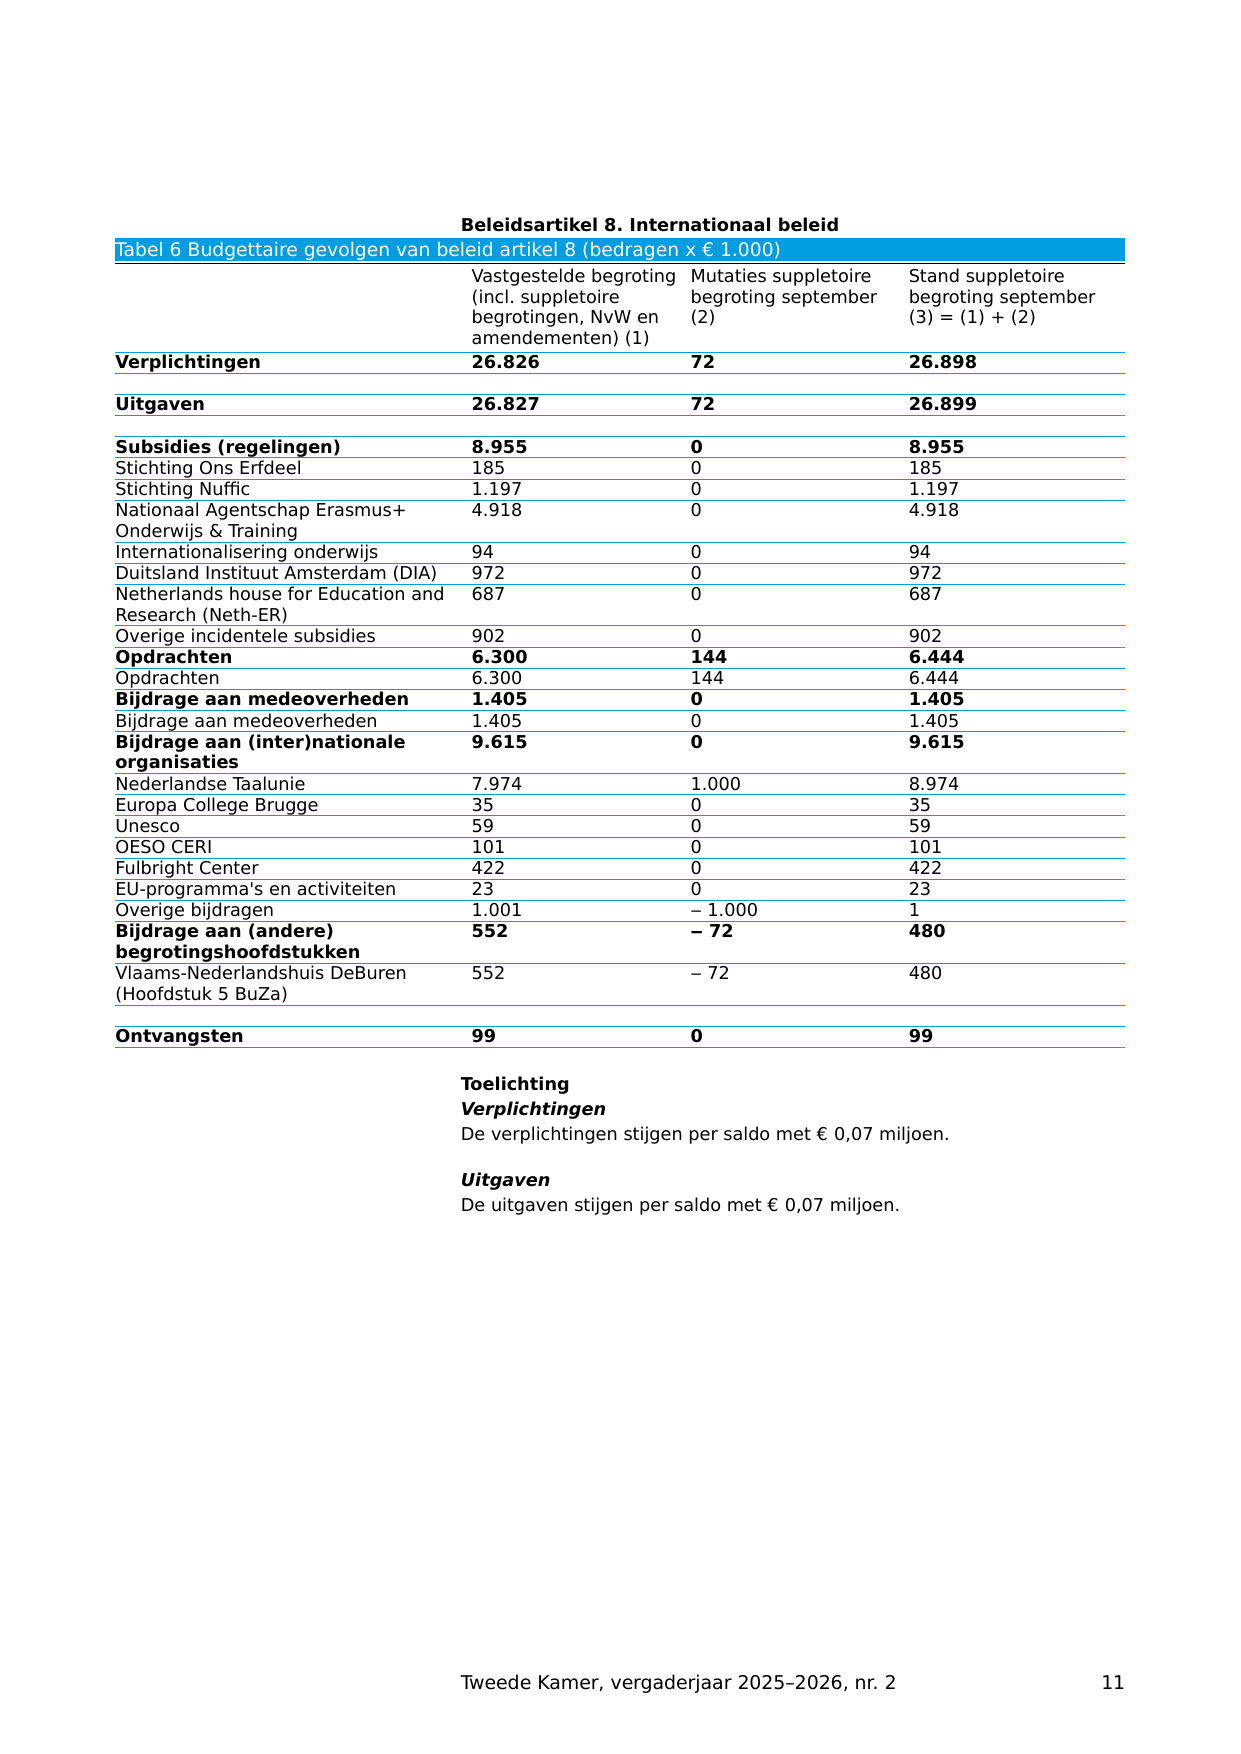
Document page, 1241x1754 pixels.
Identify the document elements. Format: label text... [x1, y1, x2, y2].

table_cell 6.300 [469, 648, 687, 668]
table_cell 0 [688, 859, 906, 879]
table_cell 0 [688, 480, 906, 499]
table_cell 144 [688, 669, 906, 689]
table_cell 26.899 [906, 395, 1125, 415]
table_cell 72 [688, 353, 906, 373]
table_cell 101 [469, 838, 687, 857]
table_cell 94 [469, 543, 687, 562]
table_cell Duitsland Instituut Amsterdam (DIA) [115, 564, 468, 584]
table_cell 0 [688, 711, 906, 731]
table_cell 185 [469, 458, 687, 478]
table_cell ‒ 72 [688, 922, 906, 963]
table_cell 552 [469, 964, 687, 1004]
table_cell Mutaties suppletoire begroting september (2) [688, 264, 906, 352]
table_cell 687 [906, 585, 1125, 625]
table_cell [688, 374, 906, 394]
table_cell 35 [906, 795, 1125, 815]
table_cell 0 [688, 437, 906, 457]
table_cell 480 [906, 922, 1125, 963]
table_cell [115, 264, 468, 352]
table_cell [469, 416, 687, 436]
table_cell 59 [906, 816, 1125, 836]
table_cell 902 [469, 626, 687, 647]
table_cell 144 [688, 648, 906, 668]
table_cell 0 [688, 543, 906, 562]
table_cell Stand suppletoire begroting september (3) = (1) + (2) [906, 264, 1125, 352]
table_cell 6.444 [906, 648, 1125, 668]
text Beleidsartikel 8. Internationaal beleid [461, 213, 1125, 236]
table_cell ‒ 1.000 [688, 901, 906, 921]
table_cell Overige bijdragen [115, 901, 468, 921]
table_cell Stichting Nuffic [115, 480, 468, 499]
table_cell Subsidies (regelingen) [115, 437, 468, 457]
table_cell Bijdrage aan medeoverheden [115, 690, 468, 710]
table_cell 0 [688, 795, 906, 815]
table_cell 0 [688, 816, 906, 836]
table_cell Bijdrage aan (inter)nationale organisaties [115, 732, 468, 773]
table_cell ‒ 72 [688, 964, 906, 1004]
table_cell [906, 374, 1125, 394]
table_cell 94 [906, 543, 1125, 562]
table_cell [115, 374, 468, 394]
table_cell 9.615 [469, 732, 687, 773]
table_cell 972 [469, 564, 687, 584]
table_cell Overige incidentele subsidies [115, 626, 468, 647]
table_cell 101 [906, 838, 1125, 857]
table_cell 8.955 [906, 437, 1125, 457]
table_cell 480 [906, 964, 1125, 1004]
table_cell 72 [688, 395, 906, 415]
table_cell [688, 1006, 906, 1026]
table_cell 8.974 [906, 774, 1125, 794]
table_cell 1.405 [906, 711, 1125, 731]
table_cell 0 [688, 1027, 906, 1047]
table_cell Stichting Ons Erfdeel [115, 458, 468, 478]
table_cell Fulbright Center [115, 859, 468, 879]
text De verplichtingen stijgen per saldo met € 0,07 miljoen. [461, 1122, 1125, 1145]
table_cell 99 [469, 1027, 687, 1047]
table_cell 1.405 [469, 711, 687, 731]
table_cell 1.405 [469, 690, 687, 710]
text Uitgaven [461, 1168, 1125, 1191]
table_cell 26.898 [906, 353, 1125, 373]
table_cell 422 [906, 859, 1125, 879]
table_cell 1.001 [469, 901, 687, 921]
table_cell EU-programma's en activiteiten [115, 880, 468, 900]
table_cell 26.826 [469, 353, 687, 373]
table_cell 972 [906, 564, 1125, 584]
table_cell 0 [688, 626, 906, 647]
table_cell 0 [688, 732, 906, 773]
table_cell 7.974 [469, 774, 687, 794]
table_cell Internationalisering onderwijs [115, 543, 468, 562]
table_cell [469, 374, 687, 394]
text De uitgaven stijgen per saldo met € 0,07 miljoen. [461, 1193, 1125, 1216]
table_cell 0 [688, 838, 906, 857]
table_cell Europa College Brugge [115, 795, 468, 815]
table_cell Vlaams-Nederlandshuis DeBuren (Hoofdstuk 5 BuZa) [115, 964, 468, 1004]
table_cell 687 [469, 585, 687, 625]
table_cell 4.918 [469, 501, 687, 541]
table_cell 1.197 [469, 480, 687, 499]
table_cell [906, 1006, 1125, 1026]
table_cell 4.918 [906, 501, 1125, 541]
table_cell 1.000 [688, 774, 906, 794]
table_cell 1 [906, 901, 1125, 921]
table_cell 552 [469, 922, 687, 963]
table_cell 59 [469, 816, 687, 836]
table_cell [115, 1006, 468, 1026]
table_cell [469, 1006, 687, 1026]
table_cell Bijdrage aan (andere) begrotingshoofdstukken [115, 922, 468, 963]
table_cell [115, 416, 468, 436]
table_cell Netherlands house for Education and Research (Neth-ER) [115, 585, 468, 625]
table_cell 0 [688, 585, 906, 625]
table_cell 0 [688, 690, 906, 710]
table_cell 6.300 [469, 669, 687, 689]
table_cell 8.955 [469, 437, 687, 457]
text Verplichtingen [461, 1097, 1125, 1120]
text Toelichting [461, 1072, 1125, 1095]
table_cell 6.444 [906, 669, 1125, 689]
table_cell Verplichtingen [115, 353, 468, 373]
table_cell 23 [469, 880, 687, 900]
table_cell 35 [469, 795, 687, 815]
table_cell Uitgaven [115, 395, 468, 415]
table_cell 1.405 [906, 690, 1125, 710]
table_cell 26.827 [469, 395, 687, 415]
table_cell 9.615 [906, 732, 1125, 773]
table_cell [688, 416, 906, 436]
table_cell Ontvangsten [115, 1027, 468, 1047]
table_cell Nederlandse Taalunie [115, 774, 468, 794]
table_cell 902 [906, 626, 1125, 647]
table_cell 1.197 [906, 480, 1125, 499]
table_cell Opdrachten [115, 648, 468, 668]
table_cell 0 [688, 458, 906, 478]
table_cell Vastgestelde begroting (incl. suppletoire begrotingen, NvW en amendementen) (1) [469, 264, 687, 352]
table_cell [906, 416, 1125, 436]
table_cell 0 [688, 501, 906, 541]
table_cell Unesco [115, 816, 468, 836]
table_cell Opdrachten [115, 669, 468, 689]
table_cell Bijdrage aan medeoverheden [115, 711, 468, 731]
table_cell 23 [906, 880, 1125, 900]
table_cell OESO CERI [115, 838, 468, 857]
table_cell 185 [906, 458, 1125, 478]
table_cell 0 [688, 564, 906, 584]
table_cell 99 [906, 1027, 1125, 1047]
table_cell Nationaal Agentschap Erasmus+ Onderwijs & Training [115, 501, 468, 541]
table_cell 0 [688, 880, 906, 900]
table_cell 422 [469, 859, 687, 879]
